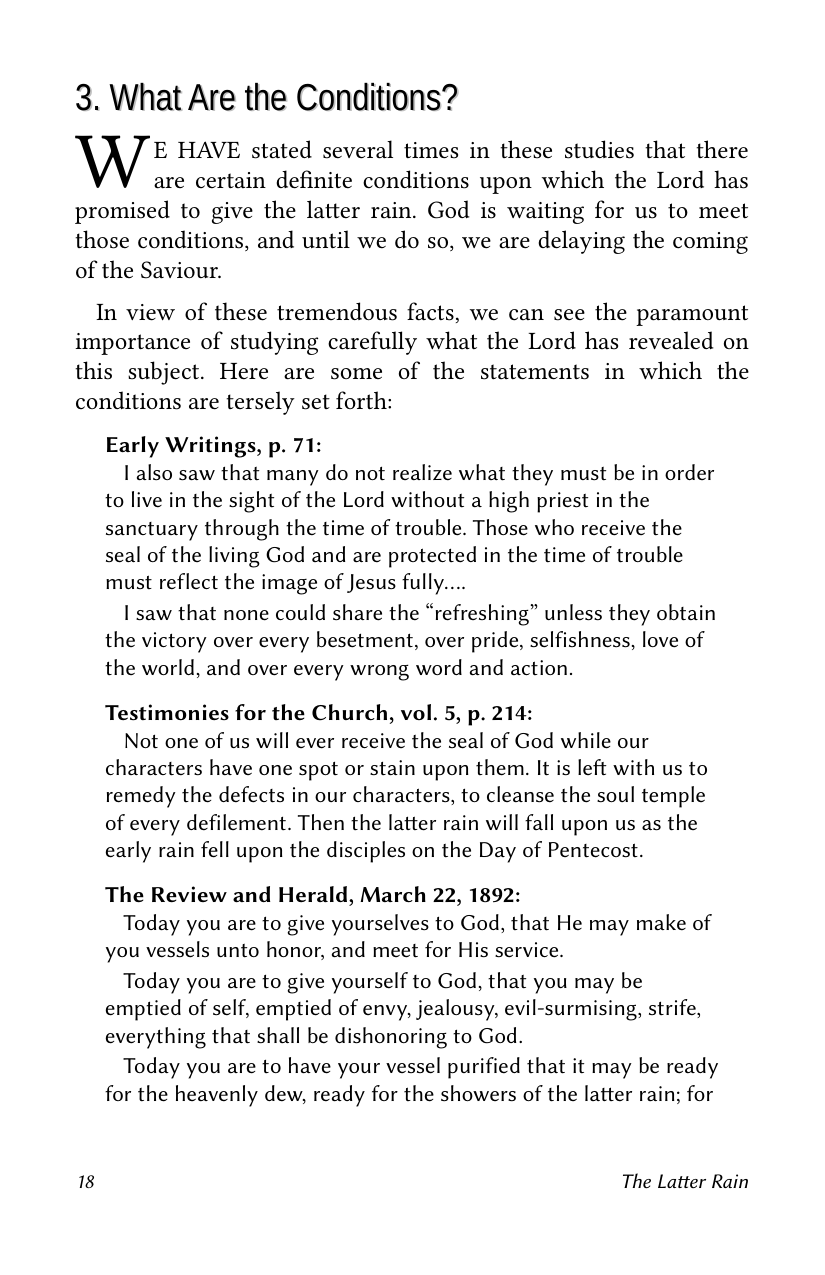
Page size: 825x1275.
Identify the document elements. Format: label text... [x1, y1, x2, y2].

text Today you are to give yourselves to God, that He may make of you vessels unto honor, and meet for His service. [105, 910, 720, 963]
text Not one of us will ever receive the seal of God while our characters have one spot or stain upon them. It is left with us to remedy the defects in our characters, to cleanse the soul temple of every defilement. Then the latter rain will fall upon us as the early rain fell upon the disciples on the Day of Pentecost. [105, 727, 720, 863]
text I saw that none could share the “refreshing” unless they obtain the victory over every besetment, over pride, selfishness, love of the world, and over every wrong word and action. [105, 600, 720, 681]
text Testimonies for the Church, vol. 5, p. 214: [105, 700, 750, 726]
text In view of these tremendous facts, we can see the paramount importance of studying carefully what the Lord has revealed on this subject. Here are some of the statements in which the conditions are tersely set forth: [75, 298, 750, 416]
text Today you are to give yourself to God, that you may be emptied of self, emptied of envy, jealousy, evil-surmising, strife, everything that shall be dishonoring to God. [105, 968, 720, 1049]
title What Are the Conditions? [75, 75, 750, 118]
text I also saw that many do not realize what they must be in order to live in the sight of the Lord without a high priest in the sanctuary through the time of trouble. Those who receive the seal of the living God and are protected in the time of trouble must reflect the image of Jesus fully…. [105, 460, 720, 596]
text WE HAVE stated several times in these studies that there are certain definite conditions upon which the Lord has promised to give the latter rain. God is waiting for us to meet those conditions, and until we do so, we are delaying the coming of the Saviour. [75, 136, 750, 284]
text The Review and Herald, March 22, 1892: [105, 882, 750, 908]
text Early Writings, p. 71: [105, 432, 750, 458]
text Today you are to have your vessel purified that it may be ready for the heavenly dew, ready for the showers of the latter rain; for [105, 1053, 720, 1107]
